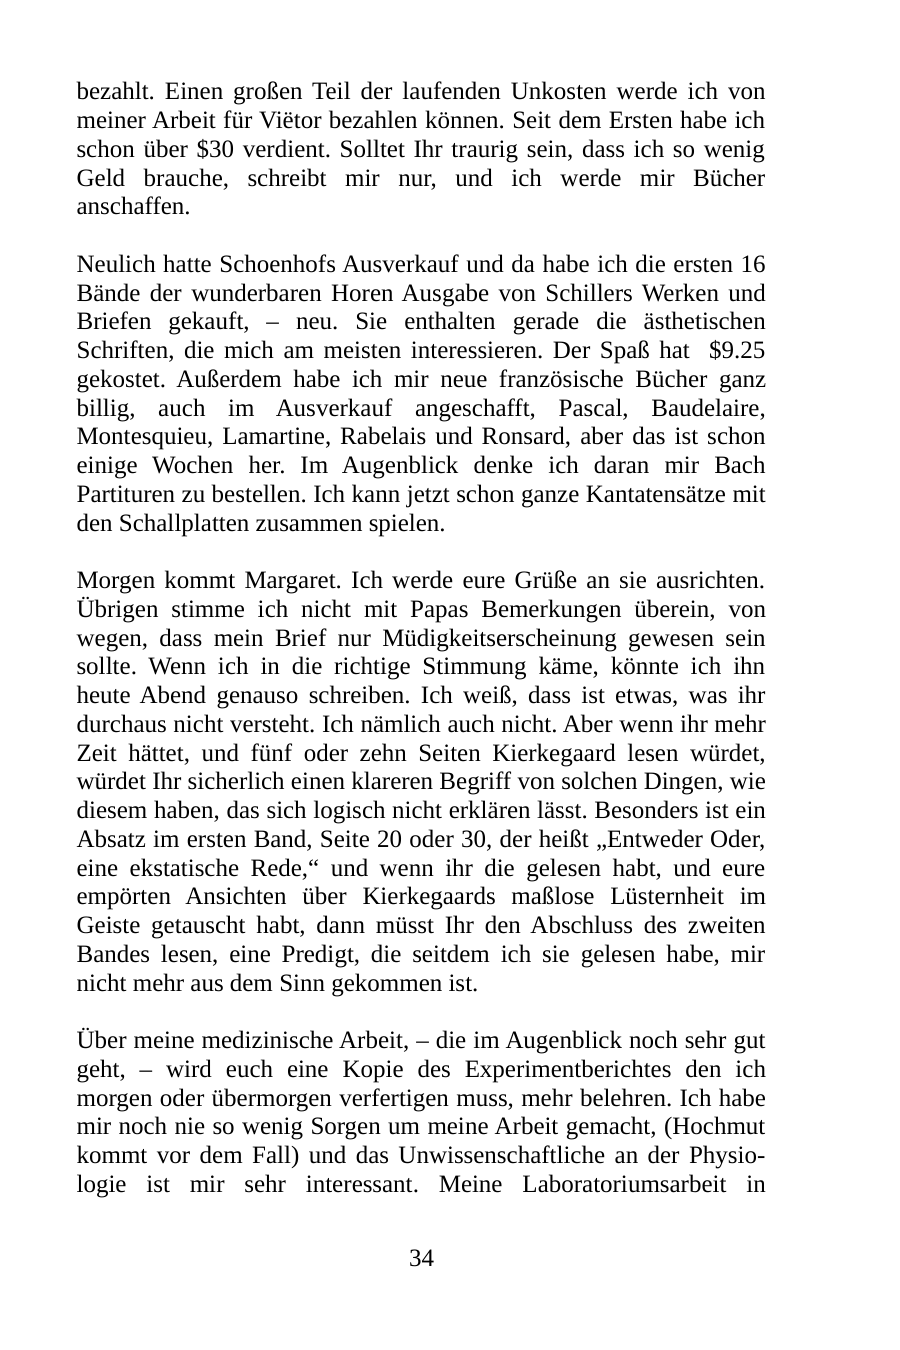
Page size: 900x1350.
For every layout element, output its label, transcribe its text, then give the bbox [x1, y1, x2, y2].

text Morgen kommt Margaret. Ich werde eure Grüße an sie ausrichten. Übrigen stimme ich nicht mit Papas Bemerkungen überein, von wegen, dass mein Brief nur Müdigkeitserscheinung gewesen sein sollte. Wenn ich in die richtige Stimmung käme, könnte ich ihn heute Abend genauso schreiben. Ich weiß, dass ist etwas, was ihr durchaus nicht versteht. Ich nämlich auch nicht. Aber wenn ihr mehr Zeit hättet, und fünf oder zehn Seiten Kierkegaard lesen würdet, würdet Ihr sicherlich einen klareren Begriff von solchen Dingen, wie diesem haben, das sich logisch nicht erklären lässt. Besonders ist ein Absatz im ersten Band, Seite 20 oder 30, der heißt „Entweder Oder, eine ekstatische Rede,“ und wenn ihr die gelesen habt, und eure empörten Ansichten über Kierkegaards maßlose Lüsternheit im Geiste getauscht habt, dann müsst Ihr den Abschluss des zweiten Bandes lesen, eine Predigt, die seitdem ich sie gelesen habe, mir nicht mehr aus dem Sinn gekommen ist. [76, 565, 766, 996]
text Neulich hatte Schoenhofs Ausverkauf und da habe ich die ersten 16 Bände der wunderbaren Horen Ausgabe von Schillers Werken und Briefen gekauft, – neu. Sie enthalten gerade die ästhetischen Schriften, die mich am meisten interessieren. Der Spaß hat $9.25 gekostet. Außerdem habe ich mir neue französische Bücher ganz billig, auch im Ausverkauf angeschafft, Pascal, Baudelaire, Montesquieu, Lamartine, Rabelais und Ronsard, aber das ist schon einige Wochen her. Im Augenblick denke ich daran mir Bach Partituren zu bestellen. Ich kann jetzt schon ganze Kantatensätze mit den Schallplatten zusammen spielen. [76, 249, 766, 536]
text bezahlt. Einen großen Teil der laufenden Unkosten werde ich von meiner Arbeit für Viëtor bezahlen können. Seit dem Ersten habe ich schon über $30 verdient. Solltet Ihr traurig sein, dass ich so wenig Geld brauche, schreibt mir nur, und ich werde mir Bücher anschaffen. [76, 76, 766, 220]
text Über meine medizinische Arbeit, – die im Augenblick noch sehr gut geht, – wird euch eine Kopie des Experimentberichtes den ich morgen oder übermorgen verfertigen muss, mehr belehren. Ich habe mir noch nie so wenig Sorgen um meine Arbeit gemacht, (Hochmut kommt vor dem Fall) und das Unwissenschaftliche an der Physio-logie ist mir sehr interessant. Meine Laboratoriumsarbeit in [76, 1025, 766, 1198]
